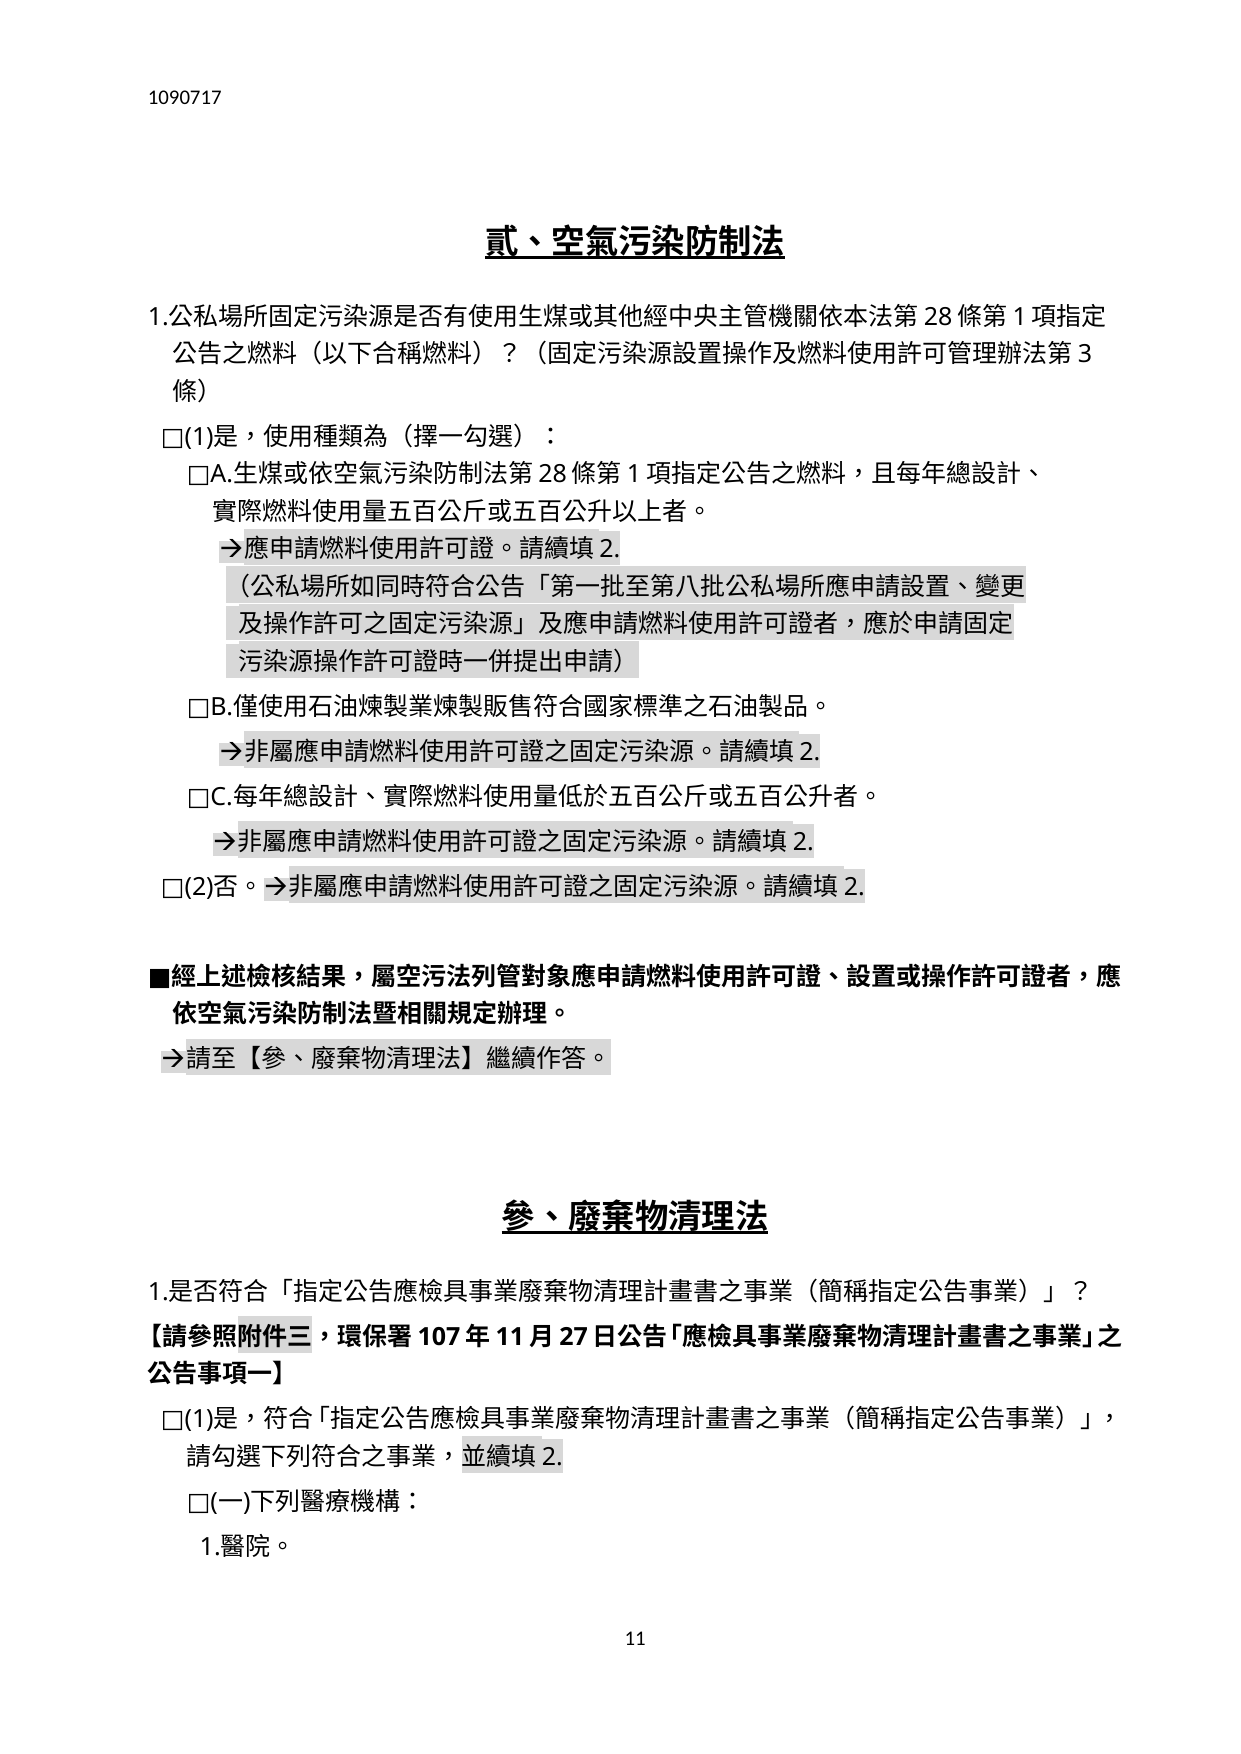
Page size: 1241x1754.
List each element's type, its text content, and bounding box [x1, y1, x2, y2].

text 【請參照附件三，環保署107年11月27日公告「應檢具事業廢棄物清理計畫書之事業」之公告事項一】 [148, 1316, 1122, 1391]
text 1.是否符合「指定公告應檢具事業廢棄物清理計畫書之事業（簡稱指定公告事業）」？ [148, 1271, 1122, 1308]
text □(2)否。非屬應申請燃料使用許可證之固定污染源。請續填2. [148, 866, 1122, 903]
subtitle 貳、空氣污染防制法 [148, 202, 1122, 277]
text 1.公私場所固定污染源是否有使用生煤或其他經中央主管機關依本法第28條第1項指定公告之燃料（以下合稱燃料）？（固定污染源設置操作及燃料使用許可管理辦法第3條） [148, 296, 1122, 408]
text □B.僅使用石油煉製業煉製販售符合國家標準之石油製品。 [148, 686, 1122, 723]
text 請至【參、廢棄物清理法】繼續作答。 [148, 1038, 1122, 1076]
text □(1)是，符合「指定公告應檢具事業廢棄物清理計畫書之事業（簡稱指定公告事業）」， 請勾選下列符合之事業，並續填2. [148, 1398, 1122, 1473]
subtitle 參、廢棄物清理法 [148, 1177, 1122, 1252]
text □(一)下列醫療機構： [148, 1481, 1122, 1518]
text 非屬應申請燃料使用許可證之固定污染源。請續填2. [148, 731, 1122, 768]
text 1.醫院。 [148, 1526, 1122, 1563]
text ■經上述檢核結果，屬空污法列管對象應申請燃料使用許可證、設置或操作許可證者，應依空氣污染防制法暨相關規定辦理。 [148, 956, 1122, 1031]
text 非屬應申請燃料使用許可證之固定污染源。請續填2. [148, 821, 1122, 858]
text □C.每年總設計、實際燃料使用量低於五百公斤或五百公升者。 [148, 776, 1122, 813]
text □(1)是，使用種類為（擇一勾選）： □A.生煤或依空氣污染防制法第28條第1項指定公告之燃料，且每年總設計、 實際燃料使用量五百公斤或五百公升以上者。 應申請燃料使用許可證。請續填2. （公私場所如同時符合公告「第一批至第八批公私場所應申請設置、變更 及操作許可之固定污染源」及應申請燃料使用許可證者，應於申請固定 污染源操作許可證時一併提出申請） [148, 416, 1122, 678]
